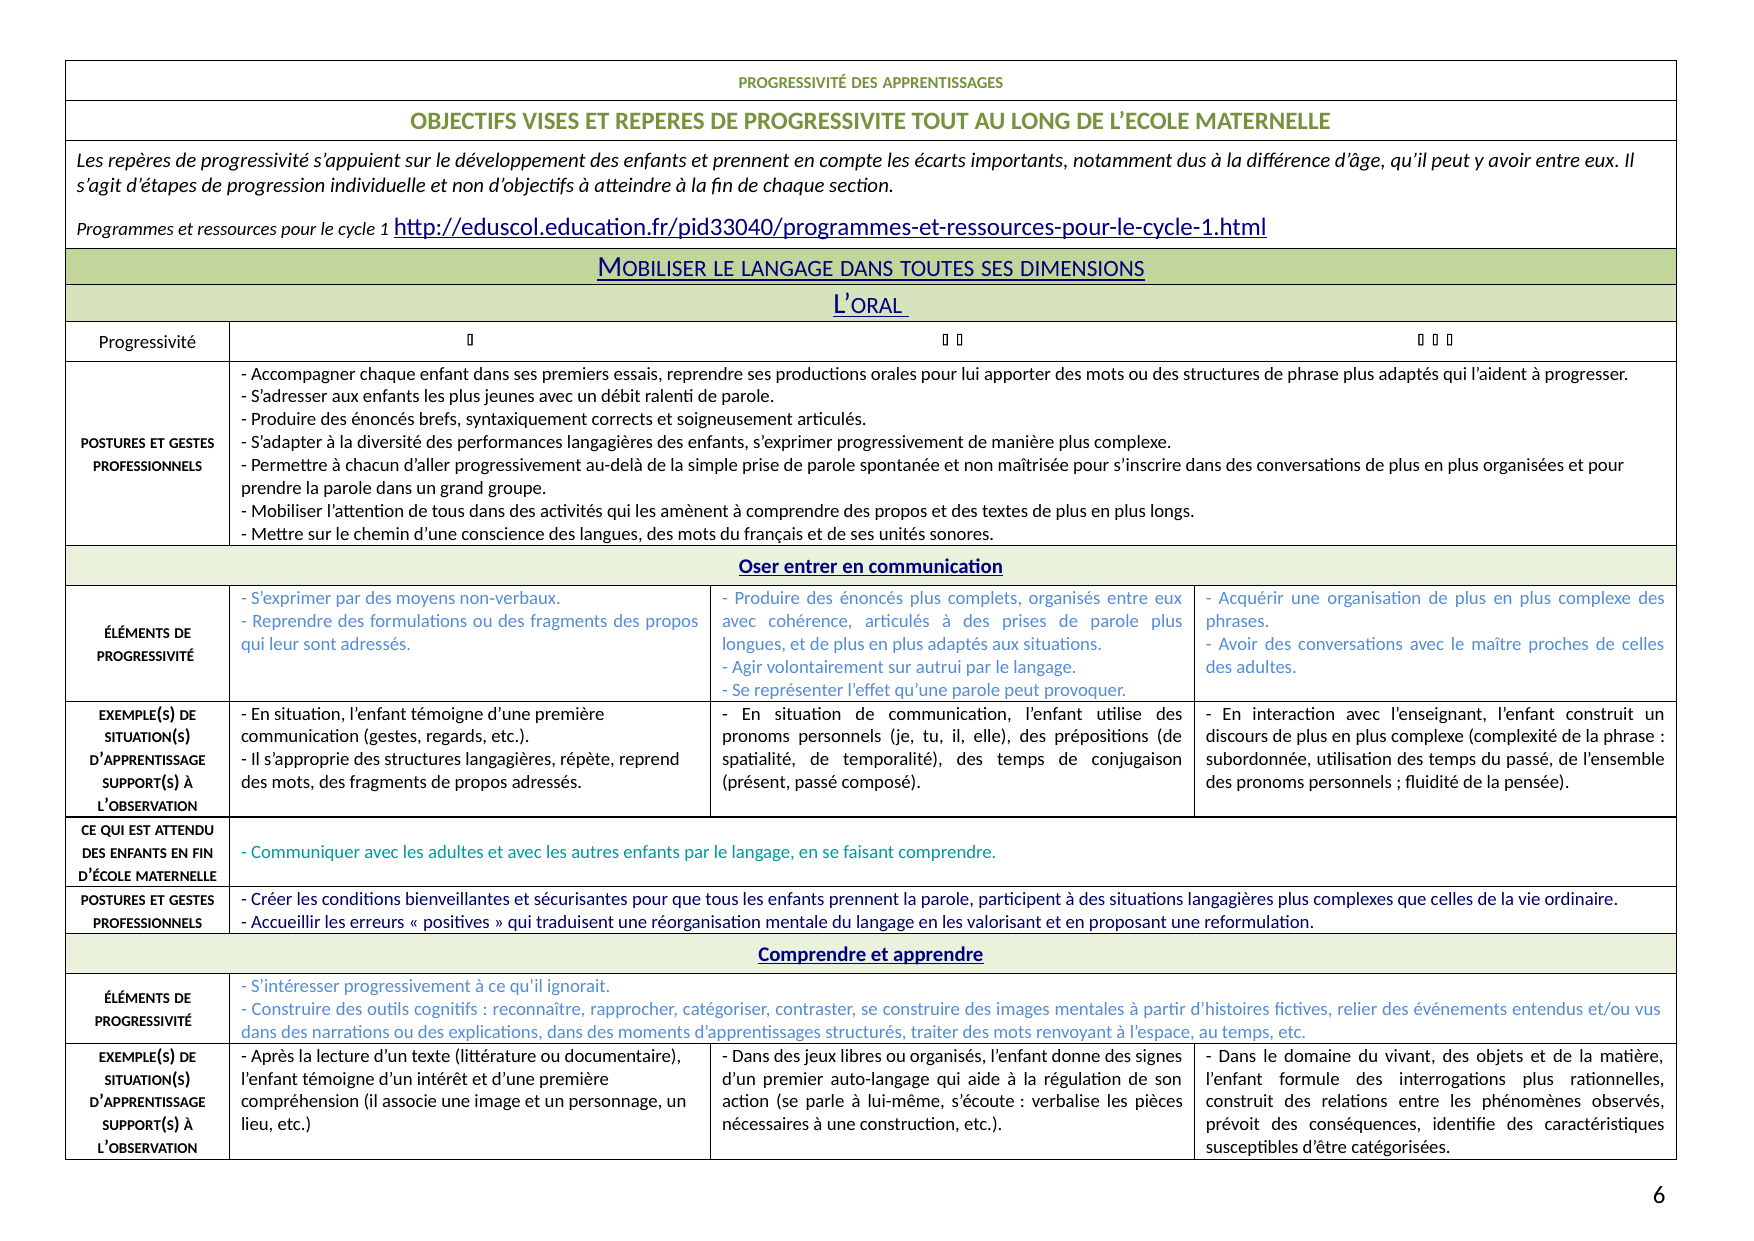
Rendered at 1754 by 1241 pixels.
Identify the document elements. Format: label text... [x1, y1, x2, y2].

table_cell exemple(s) de situation(s) d’apprentissage support(s) à l’observation [66, 702, 229, 816]
table_cell éléments de progressivité [66, 974, 229, 1043]
table_cell exemple(s) de situation(s) d’apprentissage support(s) à l’observation [66, 1044, 229, 1158]
table_cell - En situation, l’enfant témoigne d’une première communication (gestes, regards, etc.). - Il s’approprie des structures langagières, répète, reprend des mots, des fragments de propos adressés. [230, 702, 710, 816]
table_cell - Produire des énoncés plus complets, organisés entre eux avec cohérence, articulés à des prises de parole plus longues, et de plus en plus adaptés aux situations. - Agir volontairement sur autrui par le langage. - Se représenter l’effet qu’une parole peut provoquer. [711, 586, 1194, 701]
table_cell ce qui est attendu des enfants en fin d’école maternelle [66, 818, 229, 886]
table_cell - Après la lecture d’un texte (littérature ou documentaire), l’enfant témoigne d’un intérêt et d’une première compréhension (il associe une image et un personnage, un lieu, etc.) [230, 1044, 710, 1158]
table_cell - Créer les conditions bienveillantes et sécurisantes pour que tous les enfants prennent la parole, participent à des situations langagières plus complexes que celles de la vie ordinaire. - Accueillir les erreurs « positives » qui traduisent une réorganisation mentale du langage en les valorisant et en proposant une reformulation. [230, 887, 1676, 933]
table_cell - S’exprimer par des moyens non‐verbaux. - Reprendre des formulations ou des fragments des propos qui leur sont adressés. [230, 586, 710, 701]
table_header progressivité des apprentissages [66, 61, 1676, 100]
table_cell - S’intéresser progressivement à ce qu’il ignorait. - Construire des outils cognitifs : reconnaître, rapprocher, catégoriser, contraster, se construire des images mentales à partir d’histoires fictives, relier des événements entendus et/ou vus dans des narrations ou des explications, dans des moments d’apprentissages structurés, traiter des mots renvoyant à l’espace, au temps, etc. [230, 974, 1676, 1043]
table_cell - Dans le domaine du vivant, des objets et de la matière, l’enfant formule des interrogations plus rationnelles, construit des relations entre les phénomènes observés, prévoit des conséquences, identifie des caractéristiques susceptibles d’être catégorisées. [1195, 1044, 1676, 1158]
table_cell L’oral [66, 285, 1676, 321]
table_cell Comprendre et apprendre [66, 934, 1676, 973]
table_cell  [230, 322, 711, 361]
table_cell   [711, 322, 1194, 361]
table_cell - En interaction avec l’enseignant, l’enfant construit un discours de plus en plus complexe (complexité de la phrase : subordonnée, utilisation des temps du passé, de l’ensemble des pronoms personnels ; fluidité de la pensée). [1195, 702, 1676, 816]
table_cell Oser entrer en communication [66, 546, 1676, 585]
table_cell Progressivité [66, 322, 229, 361]
table_cell - En situation de communication, l’enfant utilise des pronoms personnels (je, tu, il, elle), des prépositions (de spatialité, de temporalité), des temps de conjugaison (présent, passé composé). [711, 702, 1194, 816]
table_cell - Dans des jeux libres ou organisés, l’enfant donne des signes d’un premier auto-langage qui aide à la régulation de son action (se parle à lui-même, s’écoute : verbalise les pièces nécessaires à une construction, etc.). [711, 1044, 1194, 1158]
table_cell    [1194, 322, 1676, 361]
table_cell - Accompagner chaque enfant dans ses premiers essais, reprendre ses productions orales pour lui apporter des mots ou des structures de phrase plus adaptés qui l’aident à progresser. - S’adresser aux enfants les plus jeunes avec un débit ralenti de parole. - Produire des énoncés brefs, syntaxiquement corrects et soigneusement articulés. - S’adapter à la diversité des performances langagières des enfants, s’exprimer progressivement de manière plus complexe. - Permettre à chacun d’aller progressivement au-delà de la simple prise de parole spontanée et non maîtrisée pour s’inscrire dans des conversations de plus en plus organisées et pour prendre la parole dans un grand groupe. - Mobiliser l’attention de tous dans des activités qui les amènent à comprendre des propos et des textes de plus en plus longs. - Mettre sur le chemin d’une conscience des langues, des mots du français et de ses unités sonores. [230, 362, 1676, 545]
table_cell postures et gestes professionnels [66, 362, 229, 545]
table_cell OBJECTIFS VISES ET REPERES DE PROGRESSIVITE TOUT AU LONG DE L’ECOLE MATERNELLE [66, 101, 1676, 140]
table_cell éléments de progressivité [66, 586, 229, 701]
table_cell - Communiquer avec les adultes et avec les autres enfants par le langage, en se faisant comprendre. [230, 818, 1676, 886]
table_cell Les repères de progressivité s’appuient sur le développement des enfants et prennent en compte les écarts importants, notamment dus à la différence d’âge, qu’il peut y avoir entre eux. Il s’agit d’étapes de progression individuelle et non d’objectifs à atteindre à la fin de chaque section. Programmes et ressources pour le cycle 1 http://eduscol.education.fr/pid33040/programmes-et-ressources-pour-le-cycle-1.html [66, 141, 1676, 247]
table_cell - Acquérir une organisation de plus en plus complexe des phrases. - Avoir des conversations avec le maître proches de celles des adultes. [1195, 586, 1676, 701]
table_cell postures et gestes professionnels [66, 887, 229, 933]
table_cell Mobiliser le langage dans toutes ses dimensions [66, 249, 1676, 284]
